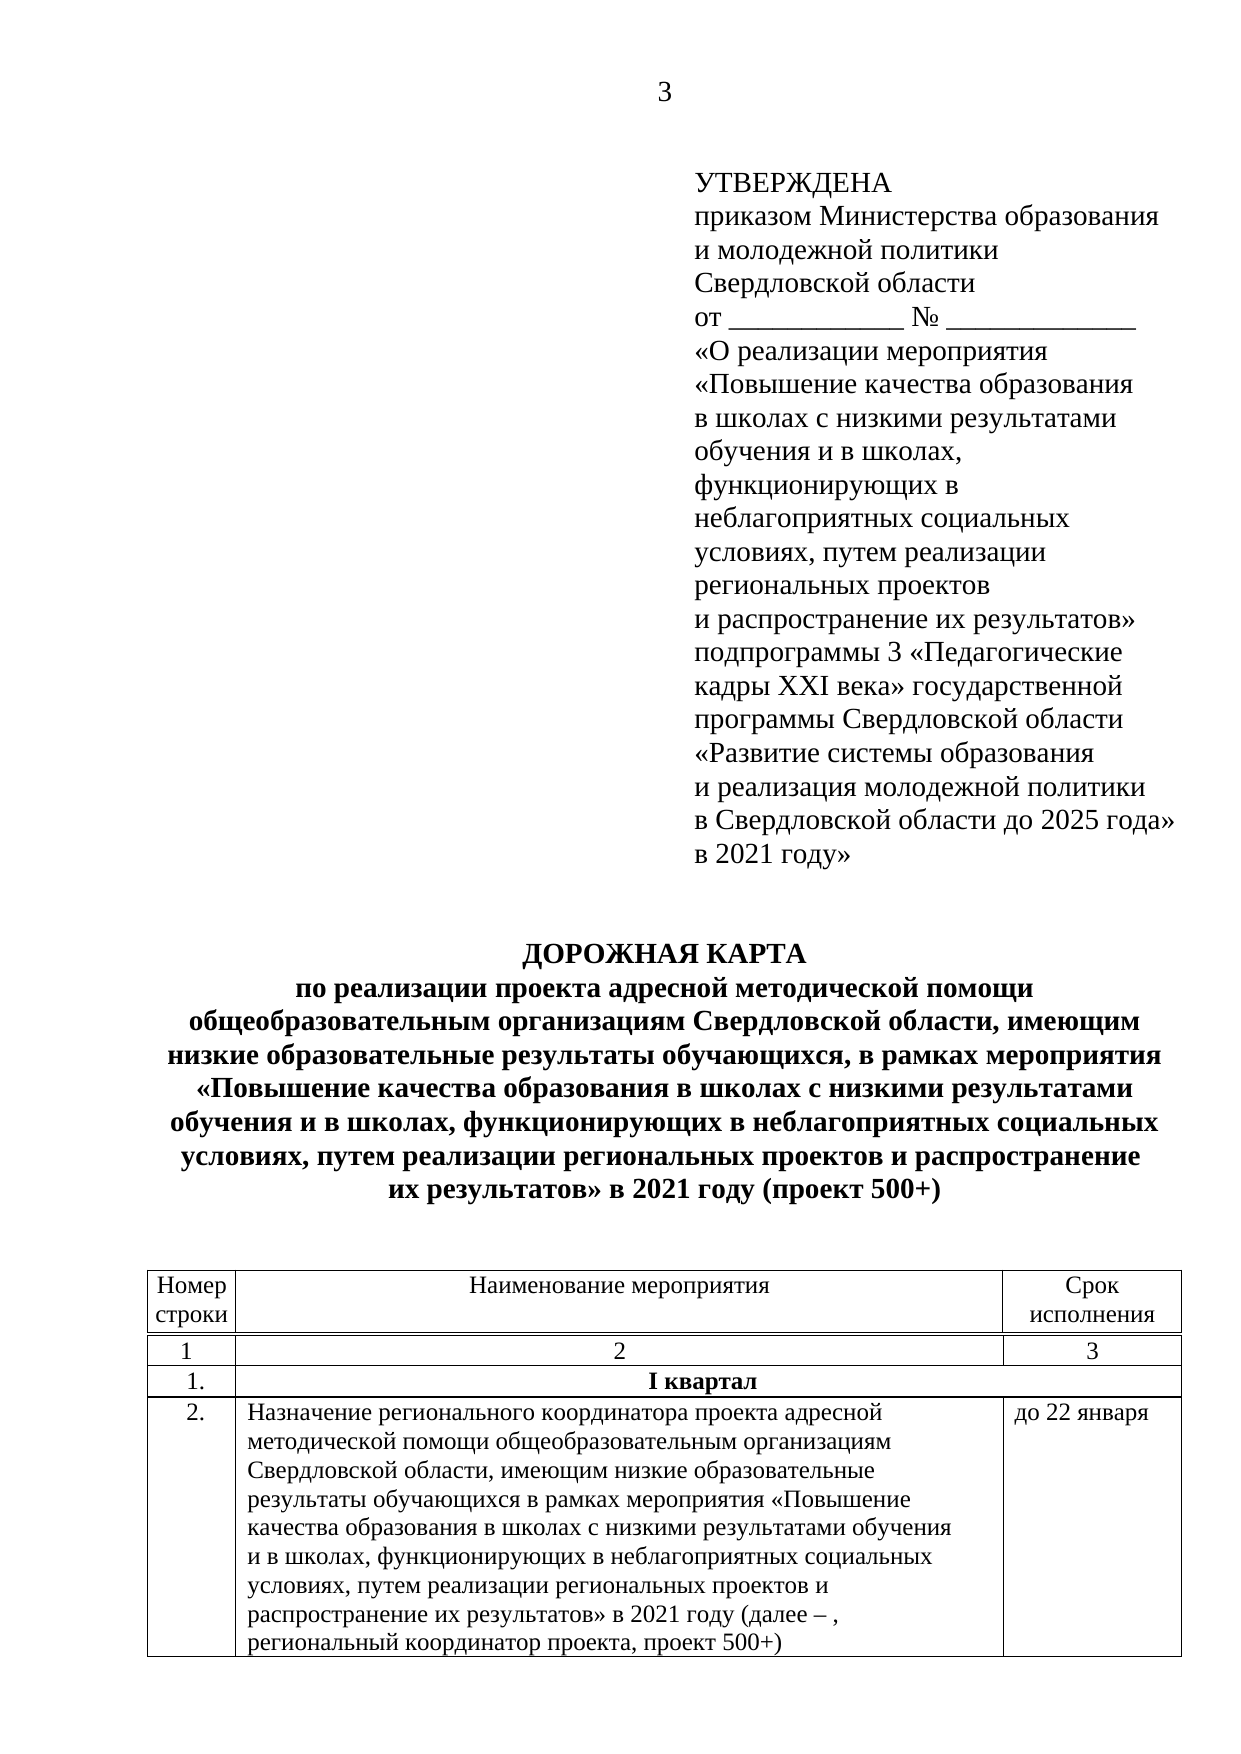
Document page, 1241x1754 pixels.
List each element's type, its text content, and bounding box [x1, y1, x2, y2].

text ДОРОЖНАЯ КАРТА [148, 936, 1181, 970]
text приказом Министерства образования и молодежной политики Свердловской области от ____________ № _____________ [694, 198, 1181, 333]
table_header Срок исполнения [1003, 1271, 1181, 1332]
table_cell Назначение регионального координатора проекта адресной методической помощи общеобразовательным организациям Свердловской области, имеющим низкие образовательные результаты обучающихся в рамках мероприятия «Повышение качества образования в школах с низкими результатами обучения и в школах, функционирующих в неблагоприятных социальных условиях, путем реализации региональных проектов и распространение их результатов» в 2021 году (далее – , региональный координатор проекта, проект 500+) [236, 1398, 1003, 1656]
text по реализации проекта адресной методической помощи общеобразовательным организациям Свердловской области, имеющим низкие образовательные результаты обучающихся, в рамках мероприятия «Повышение качества образования в школах с низкими результатами обучения и в школах, функционирующих в неблагоприятных социальных условиях, путем реализации региональных проектов и распространение их результатов» в 2021 году (проект 500+) [148, 970, 1181, 1205]
text УТВЕРЖДЕНА [694, 165, 1181, 198]
table_header Номер строки [148, 1271, 235, 1332]
table_cell [148, 1398, 235, 1656]
table_header 2 [236, 1336, 1003, 1365]
table_header 3 [1004, 1336, 1181, 1365]
table_cell I квартал [236, 1366, 1181, 1396]
table_header Наименование мероприятия [236, 1271, 1002, 1332]
table_cell до 22 января [1004, 1398, 1181, 1656]
table_header 1 [148, 1336, 235, 1365]
table_cell [148, 1366, 235, 1396]
text «О реализации мероприятия «Повышение качества образования в школах с низкими результатами обучения и в школах, функционирующих в неблагоприятных социальных условиях, путем реализации региональных проектов и распространение их результатов» подпрограммы 3 «Педагогические кадры XXI века» государственной программы Свердловской области «Развитие системы образования и реализация молодежной политики в Свердловской области до 2025 года» в 2021 году» [694, 333, 1181, 869]
